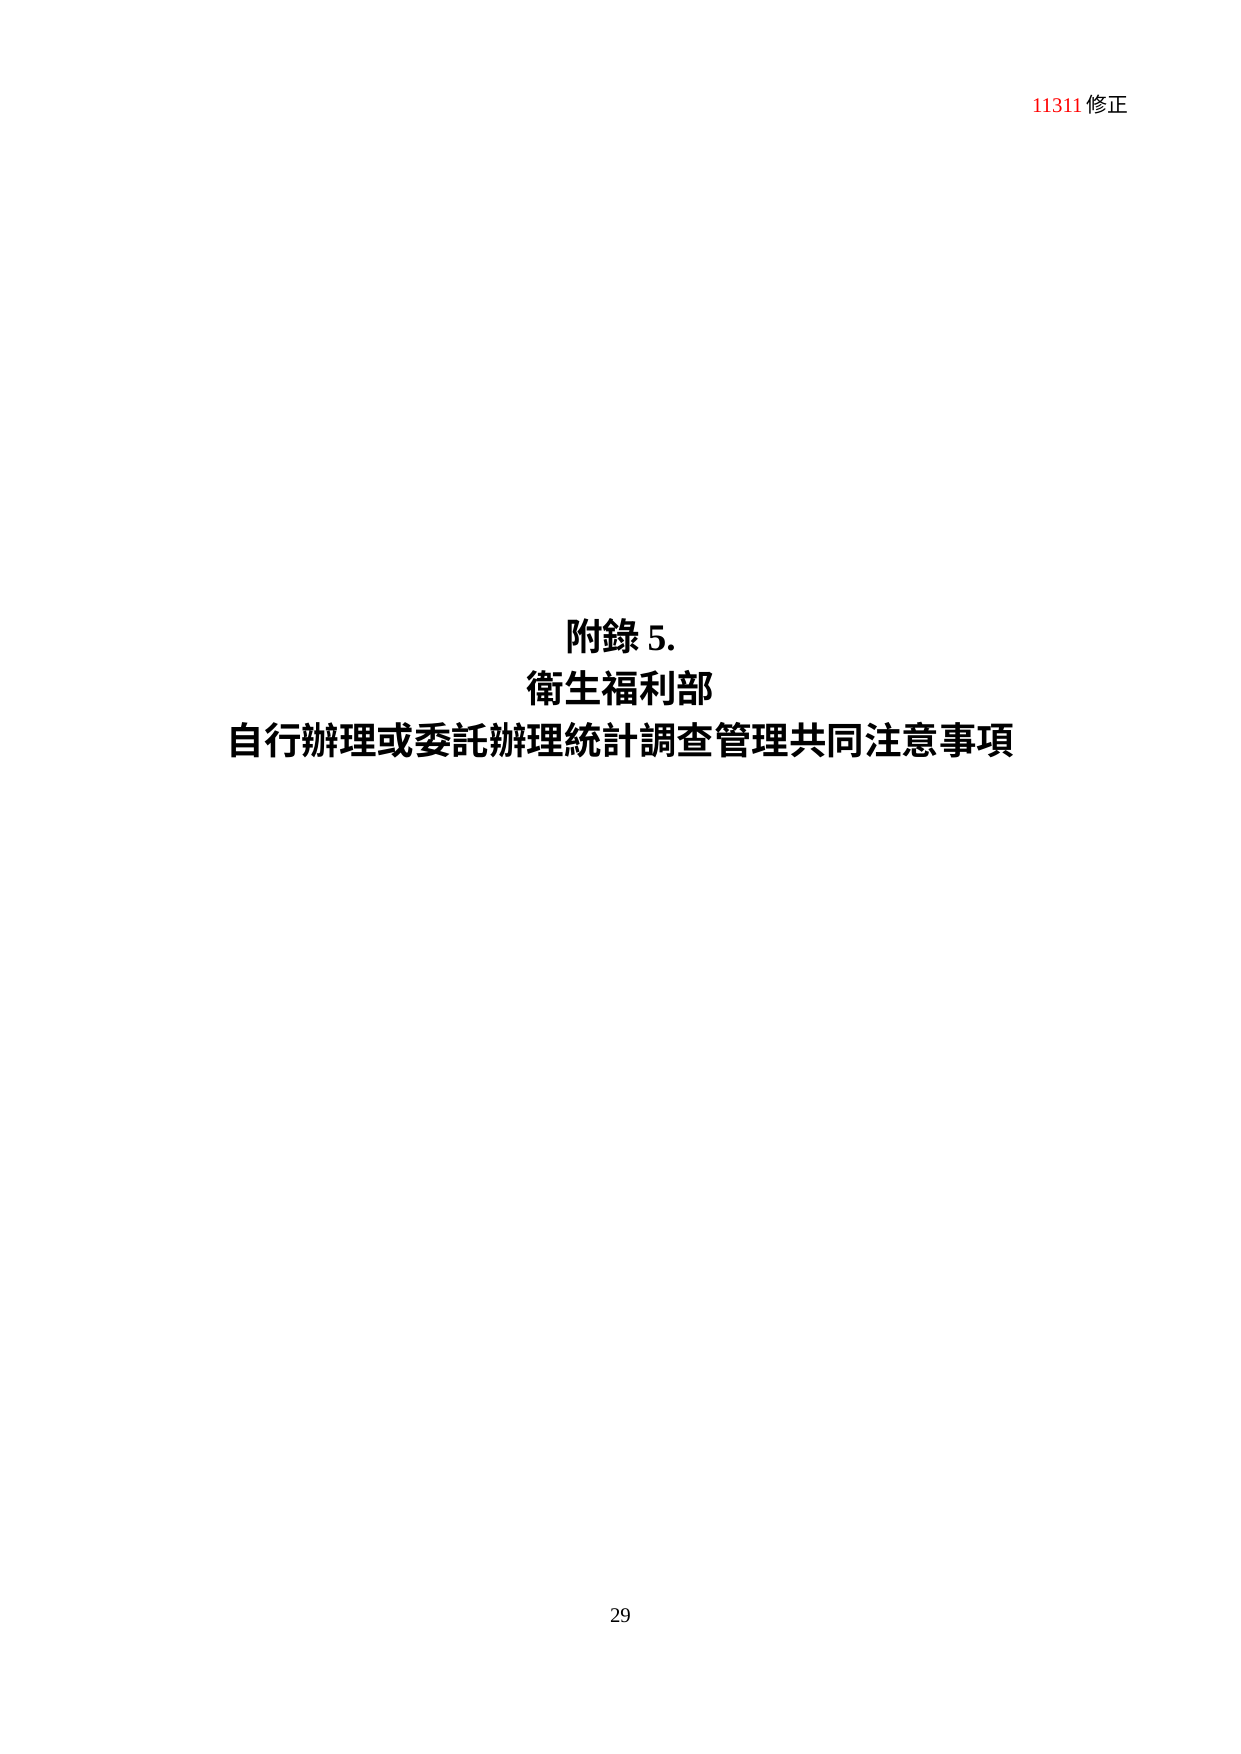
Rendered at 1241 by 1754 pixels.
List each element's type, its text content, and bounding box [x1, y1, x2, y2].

text 衛生福利部 [112, 660, 1128, 712]
text 附錄5. [112, 608, 1128, 660]
text 自行辦理或委託辦理統計調查管理共同注意事項 [112, 712, 1128, 764]
